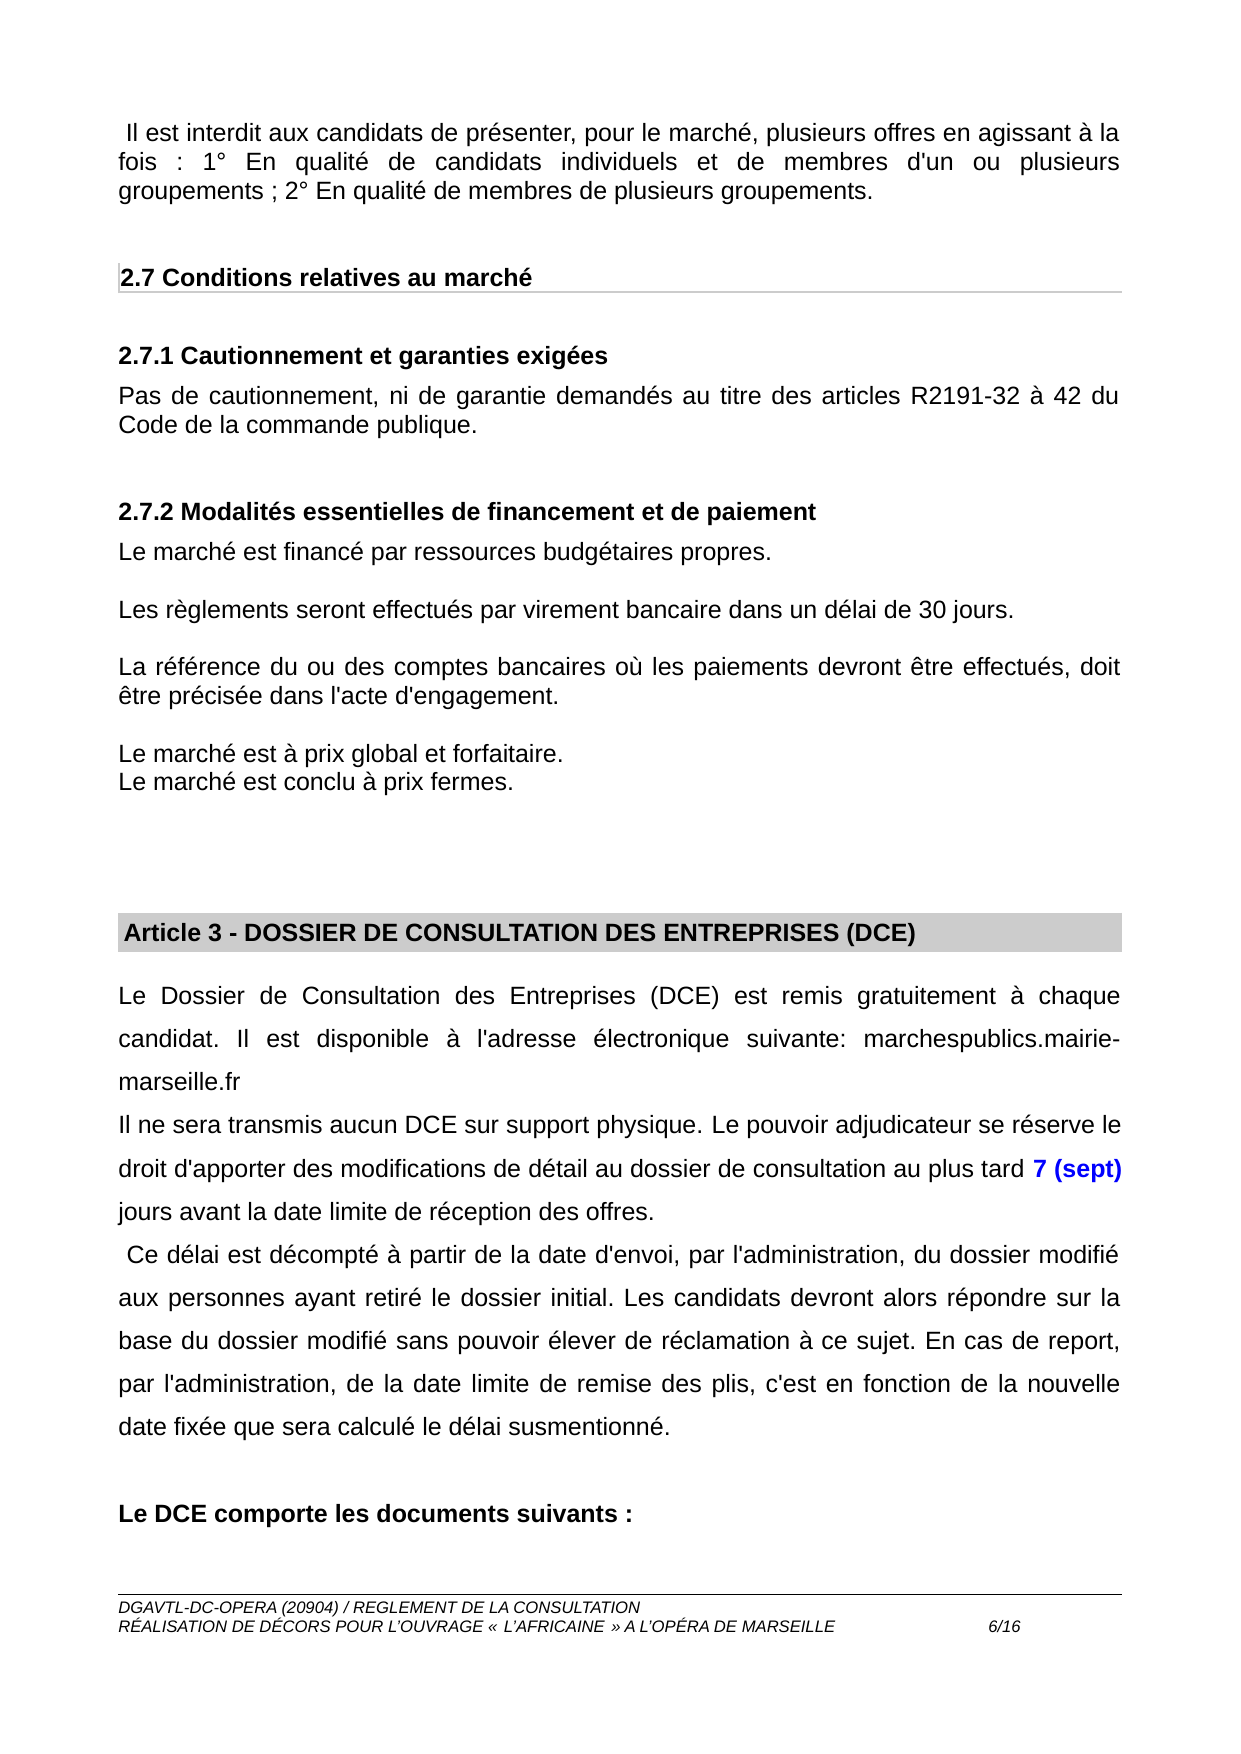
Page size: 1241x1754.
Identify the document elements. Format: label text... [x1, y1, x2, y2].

subtitle 2.7.2 Modalités essentielles de financement et de paiement [118, 497, 1122, 526]
text Il ne sera transmis aucun DCE sur support physique. Le pouvoir adjudicateur se réserve le droit d'apporter des modifications de détail au dossier de consultation au plus tard 7 (sept) jours avant la date limite de réception des offres. [118, 1111, 1122, 1226]
text Le DCE comporte les documents suivants : [118, 1499, 1122, 1527]
text Les règlements seront effectués par virement bancaire dans un délai de 30 jours. [118, 595, 1122, 624]
text Le Dossier de Consultation des Entreprises (DCE) est remis gratuitement à chaque candidat. Il est disponible à l'adresse électronique suivante: marchespublics.mairie-marseille.fr [118, 981, 1122, 1096]
text Il est interdit aux candidats de présenter, pour le marché, plusieurs offres en agissant à la fois : 1° En qualité de candidats individuels et de membres d'un ou plusieurs groupements ; 2° En qualité de membres de plusieurs groupements. [118, 118, 1122, 204]
text Le marché est à prix global et forfaitaire. [118, 739, 1122, 767]
subtitle Article 3 - DOSSIER DE CONSULTATION DES ENTREPRISES (DCE) [120, 915, 1120, 949]
text Le marché est financé par ressources budgétaires propres. [118, 537, 1122, 566]
text Pas de cautionnement, ni de garantie demandés au titre des articles R2191-32 à 42 du Code de la commande publique. [118, 381, 1122, 439]
text La référence du ou des comptes bancaires où les paiements devront être effectués, doit être précisée dans l'acte d'engagement. [118, 652, 1122, 710]
text Le marché est conclu à prix fermes. [118, 767, 1122, 796]
subtitle 2.7.1 Cautionnement et garanties exigées [118, 341, 1122, 369]
subtitle 2.7 Conditions relatives au marché [120, 263, 1122, 291]
text Ce délai est décompté à partir de la date d'envoi, par l'administration, du dossier modifié aux personnes ayant retiré le dossier initial. Les candidats devront alors répondre sur la base du dossier modifié sans pouvoir élever de réclamation à ce sujet. En cas de report, par l'administration, de la date limite de remise des plis, c'est en fonction de la nouvelle date fixée que sera calculé le délai susmentionné. [118, 1240, 1122, 1441]
